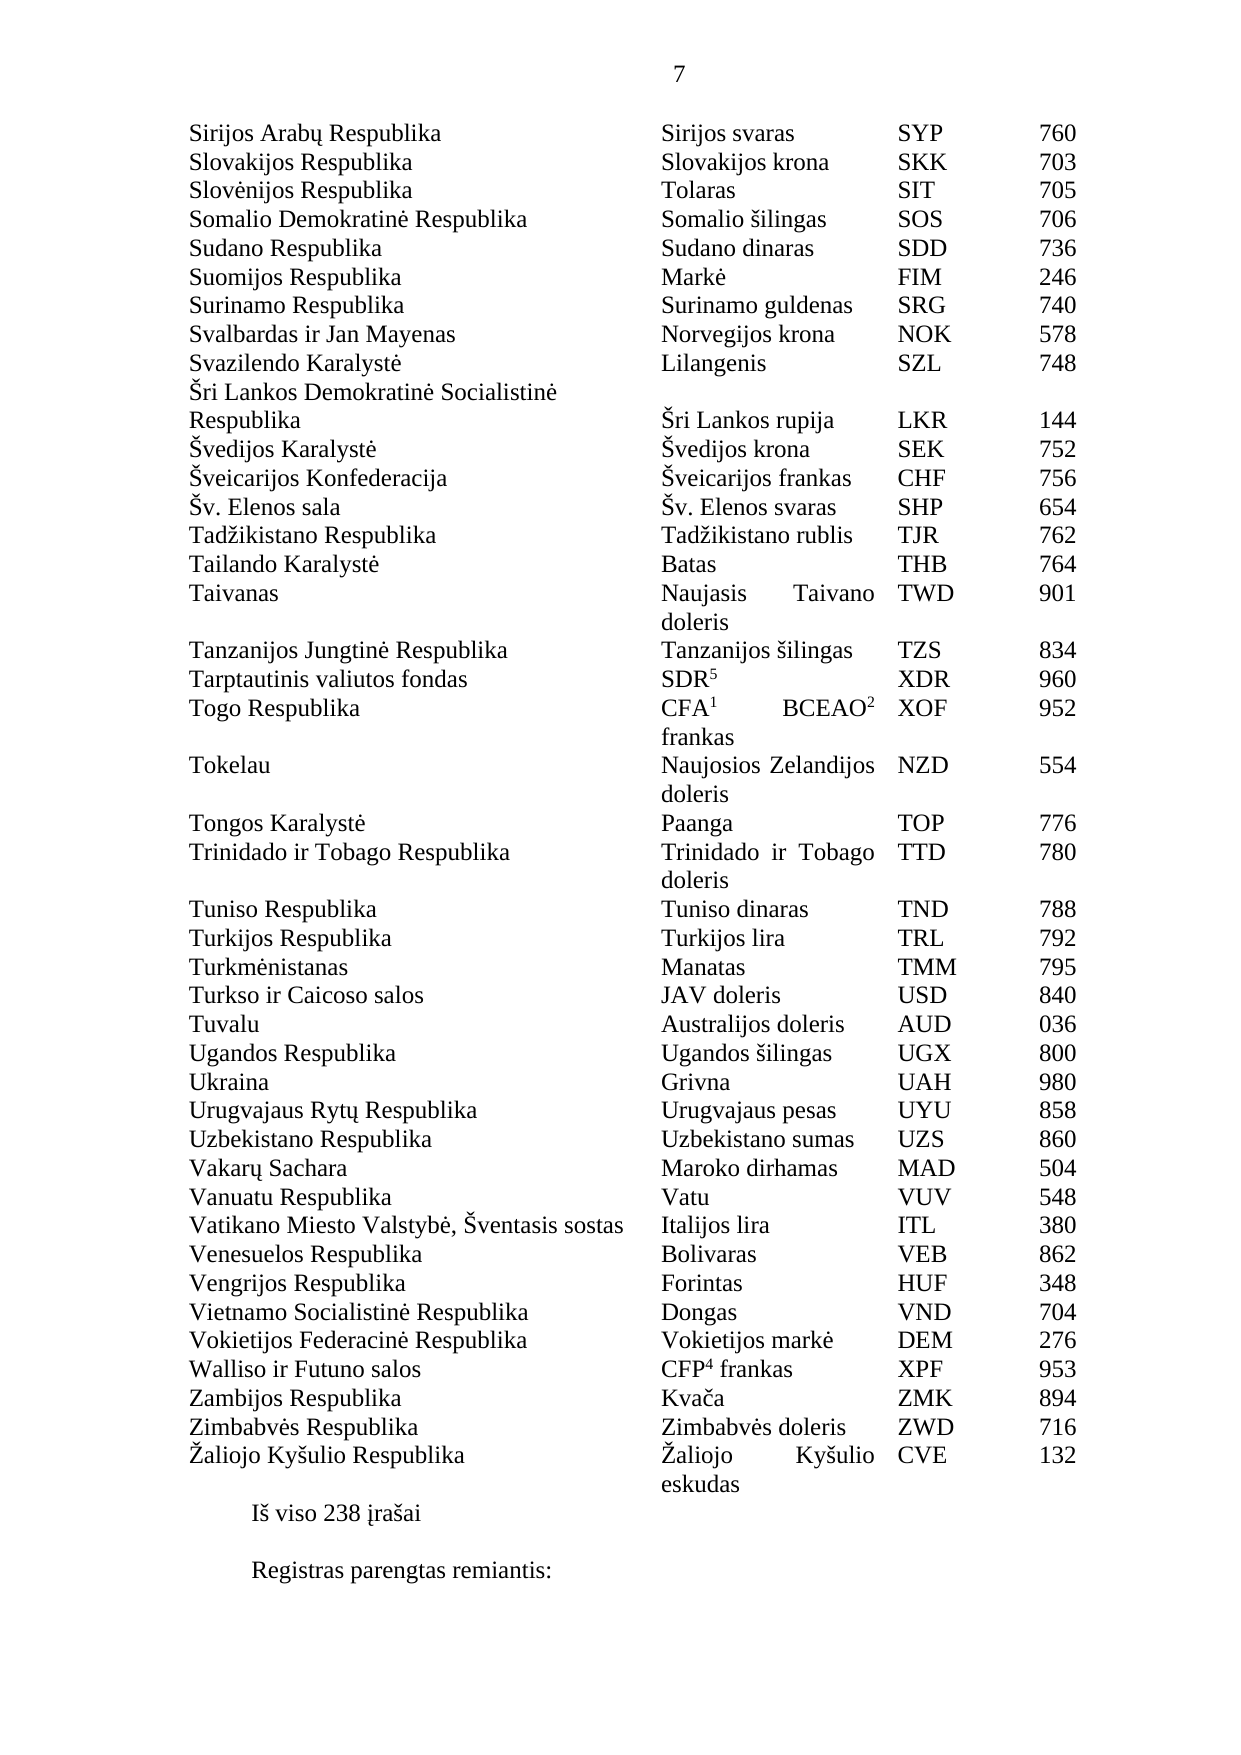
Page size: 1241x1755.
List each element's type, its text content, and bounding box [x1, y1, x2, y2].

table_cell Zambijos Respublika [177, 1383, 649, 1412]
table_cell 840 [1028, 981, 1181, 1009]
table_cell Turkijos Respublika [177, 923, 649, 952]
table_cell ITL [886, 1211, 1028, 1239]
table_cell Suomijos Respublika [177, 262, 649, 291]
table_cell Ugandos Respublika [177, 1038, 649, 1067]
table_cell 980 [1028, 1067, 1181, 1096]
table_cell 862 [1028, 1239, 1181, 1268]
table_cell SIT [886, 176, 1028, 204]
table_cell Slovakijos Respublika [177, 147, 649, 176]
table_cell 036 [1028, 1009, 1181, 1038]
table_cell Respublika [177, 406, 649, 434]
table_cell Šv. Elenos sala [177, 492, 649, 521]
table_cell Tadžikistano Respublika [177, 521, 649, 549]
table_cell Vatu [650, 1182, 886, 1211]
table_cell Sirijos svaras [650, 118, 886, 147]
table_cell TOP [886, 808, 1028, 837]
table_cell 654 [1028, 492, 1181, 521]
table_cell Tuvalu [177, 1009, 649, 1038]
table_cell 144 [1028, 406, 1181, 434]
table_cell Bolivaras [650, 1239, 886, 1268]
table_cell Švedijos Karalystė [177, 434, 649, 463]
table_cell Italijos lira [650, 1211, 886, 1239]
table_cell 764 [1028, 549, 1181, 578]
table_cell 760 [1028, 118, 1181, 147]
table_cell Svazilendo Karalystė [177, 348, 649, 377]
table_cell TTD [886, 837, 1028, 894]
table_cell Venesuelos Respublika [177, 1239, 649, 1268]
table_cell 860 [1028, 1124, 1181, 1153]
table_cell Paanga [650, 808, 886, 837]
table_cell VND [886, 1297, 1028, 1326]
table_cell Tadžikistano rublis [650, 521, 886, 549]
table_cell Šveicarijos frankas [650, 463, 886, 492]
table_cell 380 [1028, 1211, 1181, 1239]
table_cell 132 [1028, 1441, 1181, 1498]
table_cell Sirijos Arabų Respublika [177, 118, 649, 147]
table_cell NZD [886, 751, 1028, 808]
table_cell Svalbardas ir Jan Mayenas [177, 319, 649, 348]
table_cell USD [886, 981, 1028, 1009]
table_cell Trinidado ir Tobago doleris [650, 837, 886, 894]
table_cell Taivanas [177, 578, 649, 636]
table_cell Norvegijos krona [650, 319, 886, 348]
table_cell Tarptautinis valiutos fondas [177, 664, 649, 693]
table_cell TWD [886, 578, 1028, 636]
table_cell Švedijos krona [650, 434, 886, 463]
table_cell 960 [1028, 664, 1181, 693]
table_cell Forintas [650, 1268, 886, 1297]
table_cell Surinamo guldenas [650, 291, 886, 319]
table_cell Tuniso dinaras [650, 894, 886, 923]
table_cell 780 [1028, 837, 1181, 894]
table_cell Ukraina [177, 1067, 649, 1096]
table_cell 246 [1028, 262, 1181, 291]
table_cell SDR5 [650, 664, 886, 693]
table_cell Lilangenis [650, 348, 886, 377]
table_cell Tailando Karalystė [177, 549, 649, 578]
table_cell DEM [886, 1326, 1028, 1354]
table_cell Šri Lankos Demokratinė Socialistinė [177, 377, 649, 406]
text Registras parengtas remiantis: [177, 1556, 1181, 1584]
table_cell 858 [1028, 1096, 1181, 1124]
table_cell Walliso ir Futuno salos [177, 1354, 649, 1383]
table_cell HUF [886, 1268, 1028, 1297]
table_cell Somalio Demokratinė Respublika [177, 204, 649, 233]
table_cell Žaliojo Kyšulio eskudas [650, 1441, 886, 1498]
table_cell 348 [1028, 1268, 1181, 1297]
table_cell Grivna [650, 1067, 886, 1096]
table_cell Šveicarijos Konfederacija [177, 463, 649, 492]
table_cell TJR [886, 521, 1028, 549]
table_cell FIM [886, 262, 1028, 291]
table_cell Tolaras [650, 176, 886, 204]
table_cell Sudano Respublika [177, 233, 649, 262]
table_cell SHP [886, 492, 1028, 521]
table_cell CVE [886, 1441, 1028, 1498]
table_cell 795 [1028, 952, 1181, 981]
table_cell 703 [1028, 147, 1181, 176]
table_cell TND [886, 894, 1028, 923]
table_cell Šv. Elenos svaras [650, 492, 886, 521]
table_cell Manatas [650, 952, 886, 981]
table_cell Tanzanijos Jungtinė Respublika [177, 636, 649, 664]
table_cell UYU [886, 1096, 1028, 1124]
table_cell CHF [886, 463, 1028, 492]
table_cell ZMK [886, 1383, 1028, 1412]
table_cell 792 [1028, 923, 1181, 952]
table_cell SYP [886, 118, 1028, 147]
table_cell Kvača [650, 1383, 886, 1412]
table_cell 740 [1028, 291, 1181, 319]
table_cell CFA1 BCEAO2 frankas [650, 693, 886, 751]
table_cell LKR [886, 406, 1028, 434]
table_cell Vatikano Miesto Valstybė, Šventasis sostas [177, 1211, 649, 1239]
table_cell 901 [1028, 578, 1181, 636]
table_cell Zimbabvės Respublika [177, 1412, 649, 1441]
table_cell Slovakijos krona [650, 147, 886, 176]
table_cell SZL [886, 348, 1028, 377]
table_cell 504 [1028, 1153, 1181, 1182]
table_cell 548 [1028, 1182, 1181, 1211]
table_cell VEB [886, 1239, 1028, 1268]
table_cell [650, 377, 886, 406]
table_cell Dongas [650, 1297, 886, 1326]
table_cell Trinidado ir Tobago Respublika [177, 837, 649, 894]
table_cell Maroko dirhamas [650, 1153, 886, 1182]
table_cell TZS [886, 636, 1028, 664]
table_cell Vokietijos Federacinė Respublika [177, 1326, 649, 1354]
table_cell 554 [1028, 751, 1181, 808]
table_cell Tuniso Respublika [177, 894, 649, 923]
table_cell XPF [886, 1354, 1028, 1383]
table_cell SOS [886, 204, 1028, 233]
table_cell UZS [886, 1124, 1028, 1153]
table_cell Markė [650, 262, 886, 291]
table_cell 800 [1028, 1038, 1181, 1067]
table_cell Naujasis Taivano doleris [650, 578, 886, 636]
table_cell Urugvajaus Rytų Respublika [177, 1096, 649, 1124]
table_cell THB [886, 549, 1028, 578]
table_cell SEK [886, 434, 1028, 463]
table_cell JAV doleris [650, 981, 886, 1009]
table_cell 894 [1028, 1383, 1181, 1412]
table_cell Turkso ir Caicoso salos [177, 981, 649, 1009]
table_cell 762 [1028, 521, 1181, 549]
text Iš viso 238 įrašai [177, 1498, 1181, 1527]
table_cell SRG [886, 291, 1028, 319]
table_cell 706 [1028, 204, 1181, 233]
table_cell XOF [886, 693, 1028, 751]
table_cell VUV [886, 1182, 1028, 1211]
table_cell TMM [886, 952, 1028, 981]
table_cell 756 [1028, 463, 1181, 492]
table_cell Turkijos lira [650, 923, 886, 952]
table_cell 705 [1028, 176, 1181, 204]
table_cell Vanuatu Respublika [177, 1182, 649, 1211]
table_cell 578 [1028, 319, 1181, 348]
table_cell 776 [1028, 808, 1181, 837]
table_cell Žaliojo Kyšulio Respublika [177, 1441, 649, 1498]
table_cell Australijos doleris [650, 1009, 886, 1038]
table_cell 788 [1028, 894, 1181, 923]
table_cell Turkmėnistanas [177, 952, 649, 981]
table_cell Tongos Karalystė [177, 808, 649, 837]
table_cell Sudano dinaras [650, 233, 886, 262]
table_cell AUD [886, 1009, 1028, 1038]
table_cell 952 [1028, 693, 1181, 751]
table_cell [1028, 377, 1181, 406]
table_cell Uzbekistano Respublika [177, 1124, 649, 1153]
table_cell 704 [1028, 1297, 1181, 1326]
table_cell Surinamo Respublika [177, 291, 649, 319]
table_cell Uzbekistano sumas [650, 1124, 886, 1153]
table_cell Somalio šilingas [650, 204, 886, 233]
table_cell Slovėnijos Respublika [177, 176, 649, 204]
table_cell Tokelau [177, 751, 649, 808]
table_cell 834 [1028, 636, 1181, 664]
table_cell 276 [1028, 1326, 1181, 1354]
table_cell 736 [1028, 233, 1181, 262]
table_cell 752 [1028, 434, 1181, 463]
table_cell CFP4 frankas [650, 1354, 886, 1383]
table_cell Urugvajaus pesas [650, 1096, 886, 1124]
table_cell Šri Lankos rupija [650, 406, 886, 434]
table_cell XDR [886, 664, 1028, 693]
table_cell Vengrijos Respublika [177, 1268, 649, 1297]
table_cell NOK [886, 319, 1028, 348]
table_cell Naujosios Zelandijos doleris [650, 751, 886, 808]
table_cell Vietnamo Socialistinė Respublika [177, 1297, 649, 1326]
table_cell TRL [886, 923, 1028, 952]
table_cell Batas [650, 549, 886, 578]
table_cell SKK [886, 147, 1028, 176]
table_cell Vokietijos markė [650, 1326, 886, 1354]
table_cell Ugandos šilingas [650, 1038, 886, 1067]
table_cell MAD [886, 1153, 1028, 1182]
table_cell Vakarų Sachara [177, 1153, 649, 1182]
table_cell Tanzanijos šilingas [650, 636, 886, 664]
table_cell [886, 377, 1028, 406]
table_cell UGX [886, 1038, 1028, 1067]
table_cell Zimbabvės doleris [650, 1412, 886, 1441]
table_cell SDD [886, 233, 1028, 262]
table_cell 953 [1028, 1354, 1181, 1383]
table_cell UAH [886, 1067, 1028, 1096]
table_cell ZWD [886, 1412, 1028, 1441]
table_cell 748 [1028, 348, 1181, 377]
table_cell 716 [1028, 1412, 1181, 1441]
table_cell Togo Respublika [177, 693, 649, 751]
